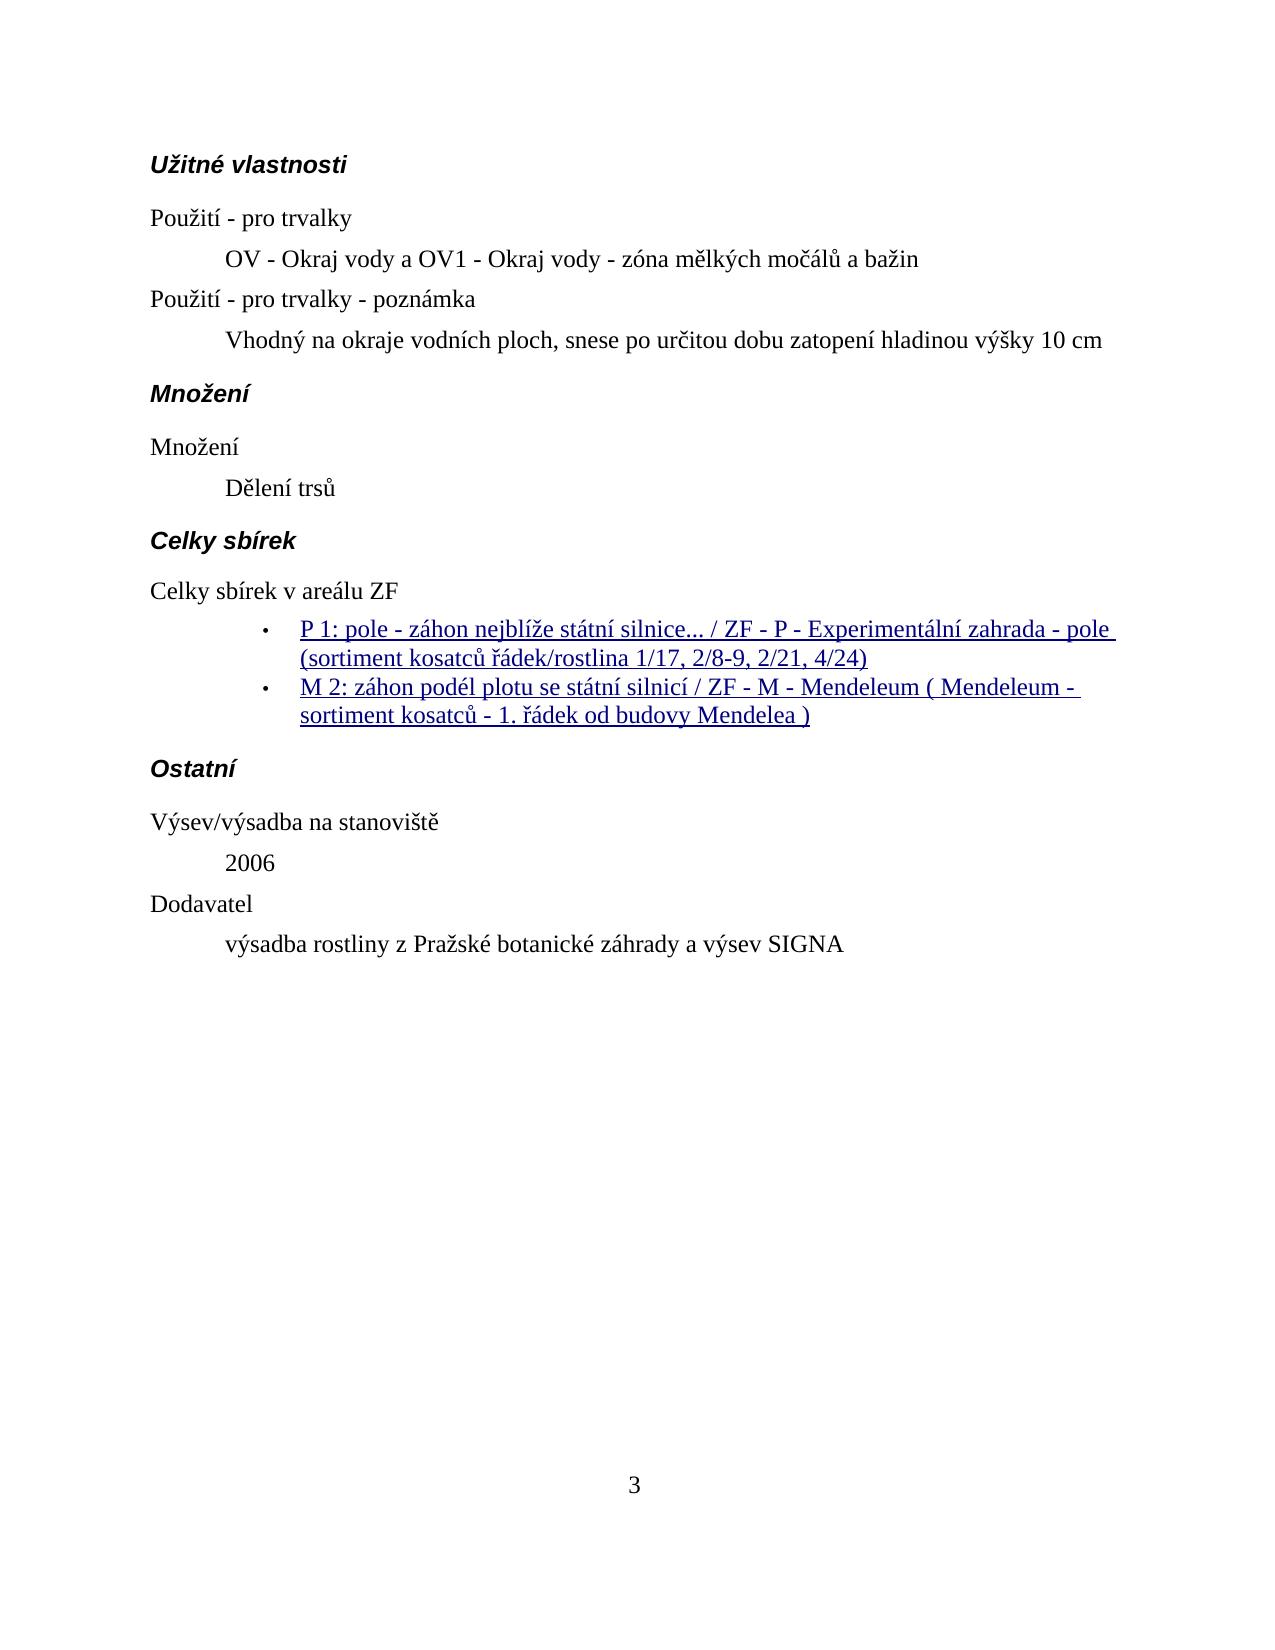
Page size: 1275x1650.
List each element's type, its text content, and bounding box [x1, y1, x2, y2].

subtitle Užitné vlastnosti [150, 150, 1125, 178]
text 2006 [225, 848, 1125, 877]
subtitle Ostatní [150, 754, 1125, 783]
text Výsev/výsadba na stanoviště [150, 807, 1125, 836]
list P 1: pole - záhon nejblíže státní silnice... / ZF - P - Experimentální zahrada - pole (sortiment kosatců řádek/rostlina 1/17, 2/8-9, 2/21, 4/24) [262, 614, 1125, 672]
text Dělení trsů [225, 473, 1125, 501]
text Množení [150, 432, 1125, 461]
list M 2: záhon podél plotu se státní silnicí / ZF - M - Mendeleum ( Mendeleum - sortiment kosatců - 1. řádek od budovy Mendelea ) [262, 672, 1125, 729]
subtitle Množení [150, 379, 1125, 407]
text Vhodný na okraje vodních ploch, snese po určitou dobu zatopení hladinou výšky 10 cm [225, 325, 1125, 354]
text Použití - pro trvalky - poznámka [150, 284, 1125, 313]
subtitle Celky sbírek [150, 526, 1125, 555]
text OV - Okraj vody a OV1 - Okraj vody - zóna mělkých močálů a bažin [225, 244, 1125, 272]
text výsadba rostliny z Pražské botanické záhrady a výsev SIGNA [225, 929, 1125, 958]
text Celky sbírek v areálu ZF [150, 576, 1125, 605]
text Použití - pro trvalky [150, 203, 1125, 232]
text Dodavatel [150, 889, 1125, 917]
